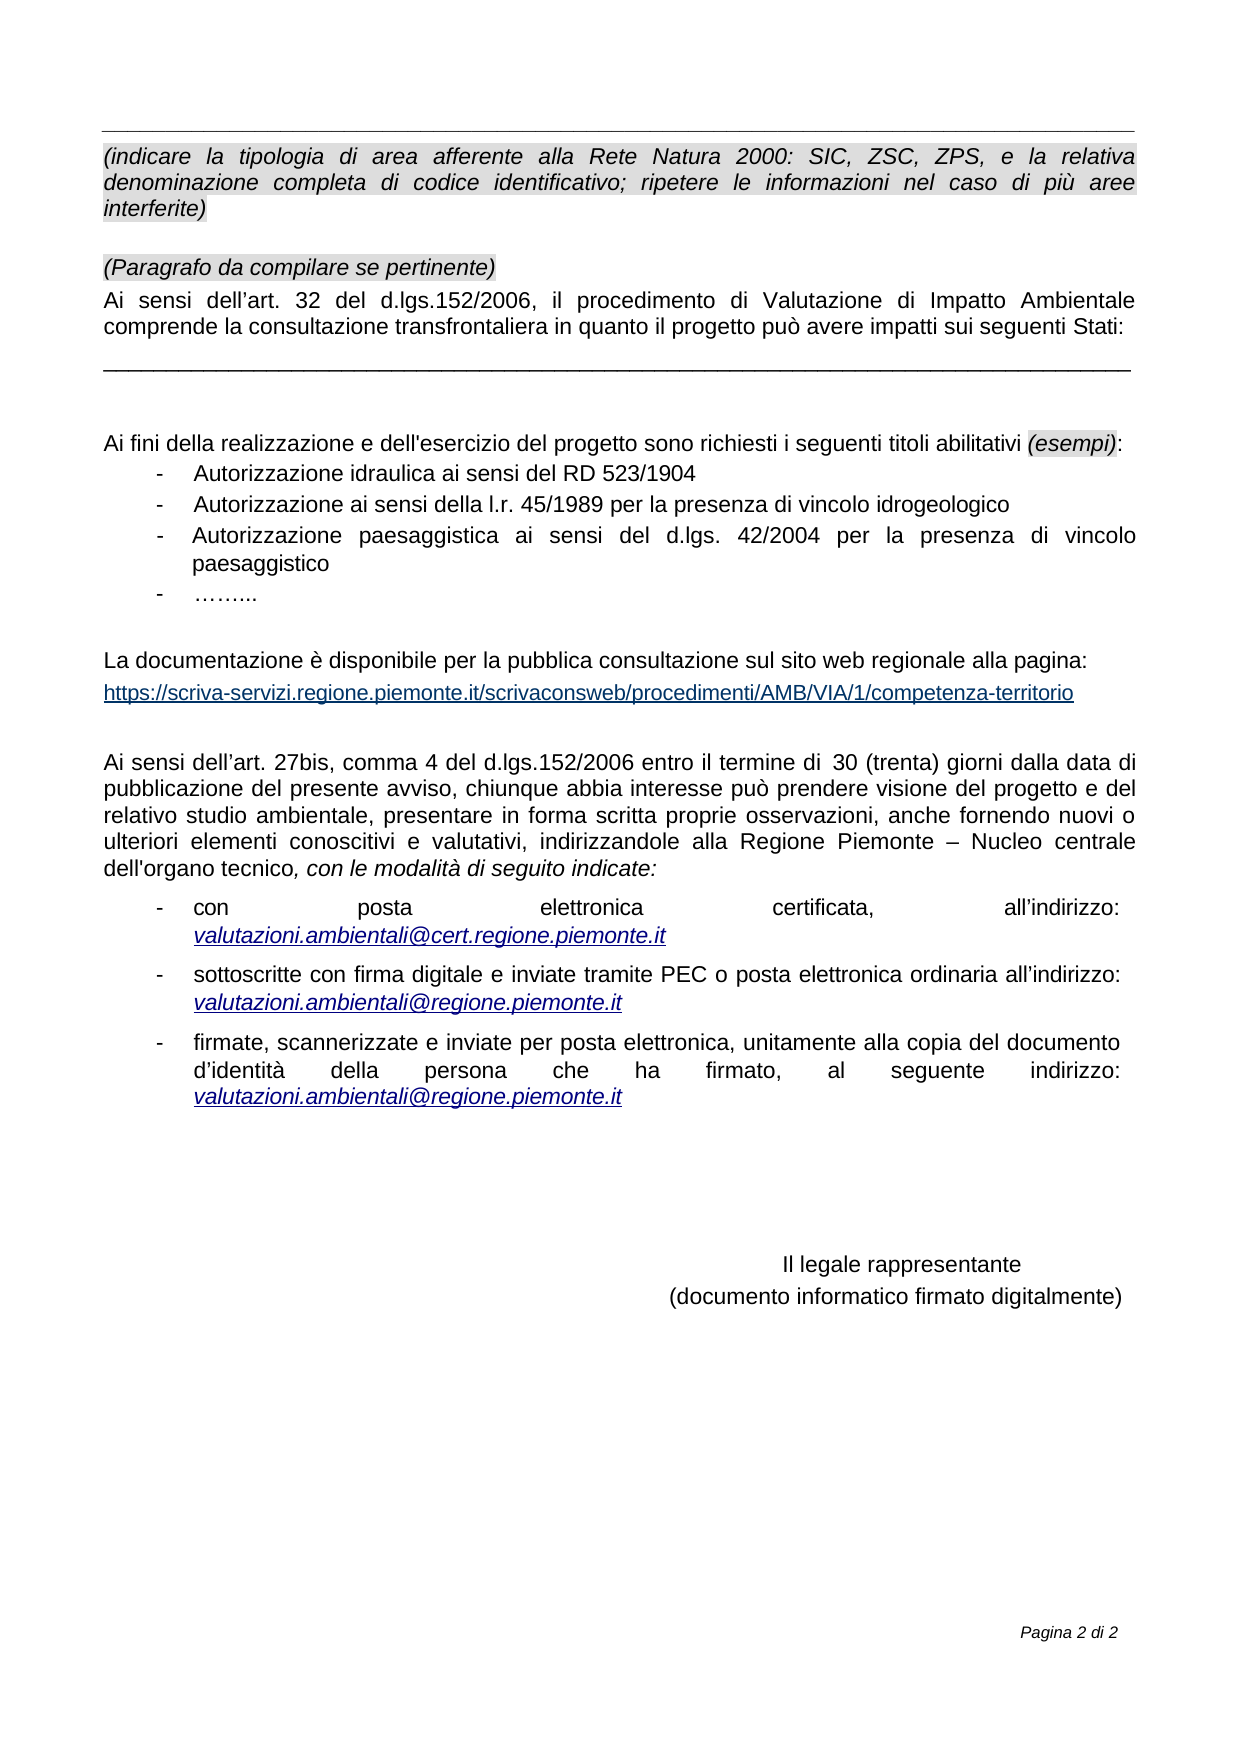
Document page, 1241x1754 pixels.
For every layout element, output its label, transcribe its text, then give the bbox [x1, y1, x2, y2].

list con posta elettronica certificata, all’indirizzo: [156, 891, 1137, 922]
text Il legale rappresentante (documento informatico firmato digitalmente) [669, 1251, 1137, 1309]
list Autorizzazione ai sensi della l.r. 45/1989 per la presenza di vincolo idrogeologico [156, 488, 1137, 519]
text La documentazione è disponibile per la pubblica consultazione sul sito web regionale alla pagina: [103, 647, 1137, 673]
list Autorizzazione idraulica ai sensi del RD 523/1904 [156, 457, 1137, 488]
text (indicare la tipologia di area afferente alla Rete Natura 2000: SIC, ZSC, ZPS, e la relativa denominazione completa di codice identificativo; ripetere le informazioni nel caso di più aree interferite) [103, 143, 1137, 222]
list firmate, scannerizzate e inviate per posta elettronica, unitamente alla copia del documento d’identità della persona che ha firmato, al seguente indirizzo: valutazioni.ambientali@regione.piemonte.it [156, 1026, 1122, 1109]
text __________________________________________________________________________________ [103, 346, 1137, 372]
text valutazioni.ambientali@cert.regione.piemonte.it [193, 922, 1137, 948]
list Autorizzazione paesaggistica ai sensi del d.lgs. 42/2004 per la presenza di vincolo paesaggistico [156, 519, 1137, 577]
text (Paragrafo da compilare se pertinente) [103, 254, 1137, 281]
list sottoscritte con firma digitale e inviate tramite PEC o posta elettronica ordinaria all’indirizzo: valutazioni.ambientali@regione.piemonte.it [156, 958, 1123, 1016]
text Ai sensi dell’art. 32 del d.lgs.152/2006, il procedimento di Valutazione di Impatto Ambientale comprende la consultazione transfrontaliera in quanto il progetto può avere impatti sui seguenti Stati: [103, 287, 1137, 339]
text _________________________________________________________________________________ [103, 108, 1137, 135]
list ……... [156, 577, 1137, 608]
text https://scriva-servizi.regione.piemonte.it/scrivaconsweb/procedimenti/AMB/VIA/1/competenza-territorio [103, 679, 1107, 705]
text Ai fini della realizzazione e dell'esercizio del progetto sono richiesti i seguenti titoli abilitativi (esempi): [103, 430, 1137, 457]
text Ai sensi dell’art. 27bis, comma 4 del d.lgs.152/2006 entro il termine di 30 (trenta) giorni dalla data di pubblicazione del presente avviso, chiunque abbia interesse può prendere visione del progetto e del relativo studio ambientale, presentare in forma scritta proprie osservazioni, anche fornendo nuovi o ulteriori elementi conoscitivi e valutativi, indirizzandole alla Regione Piemonte – Nucleo centrale dell'organo tecnico, con le modalità di seguito indicate: [103, 749, 1137, 881]
